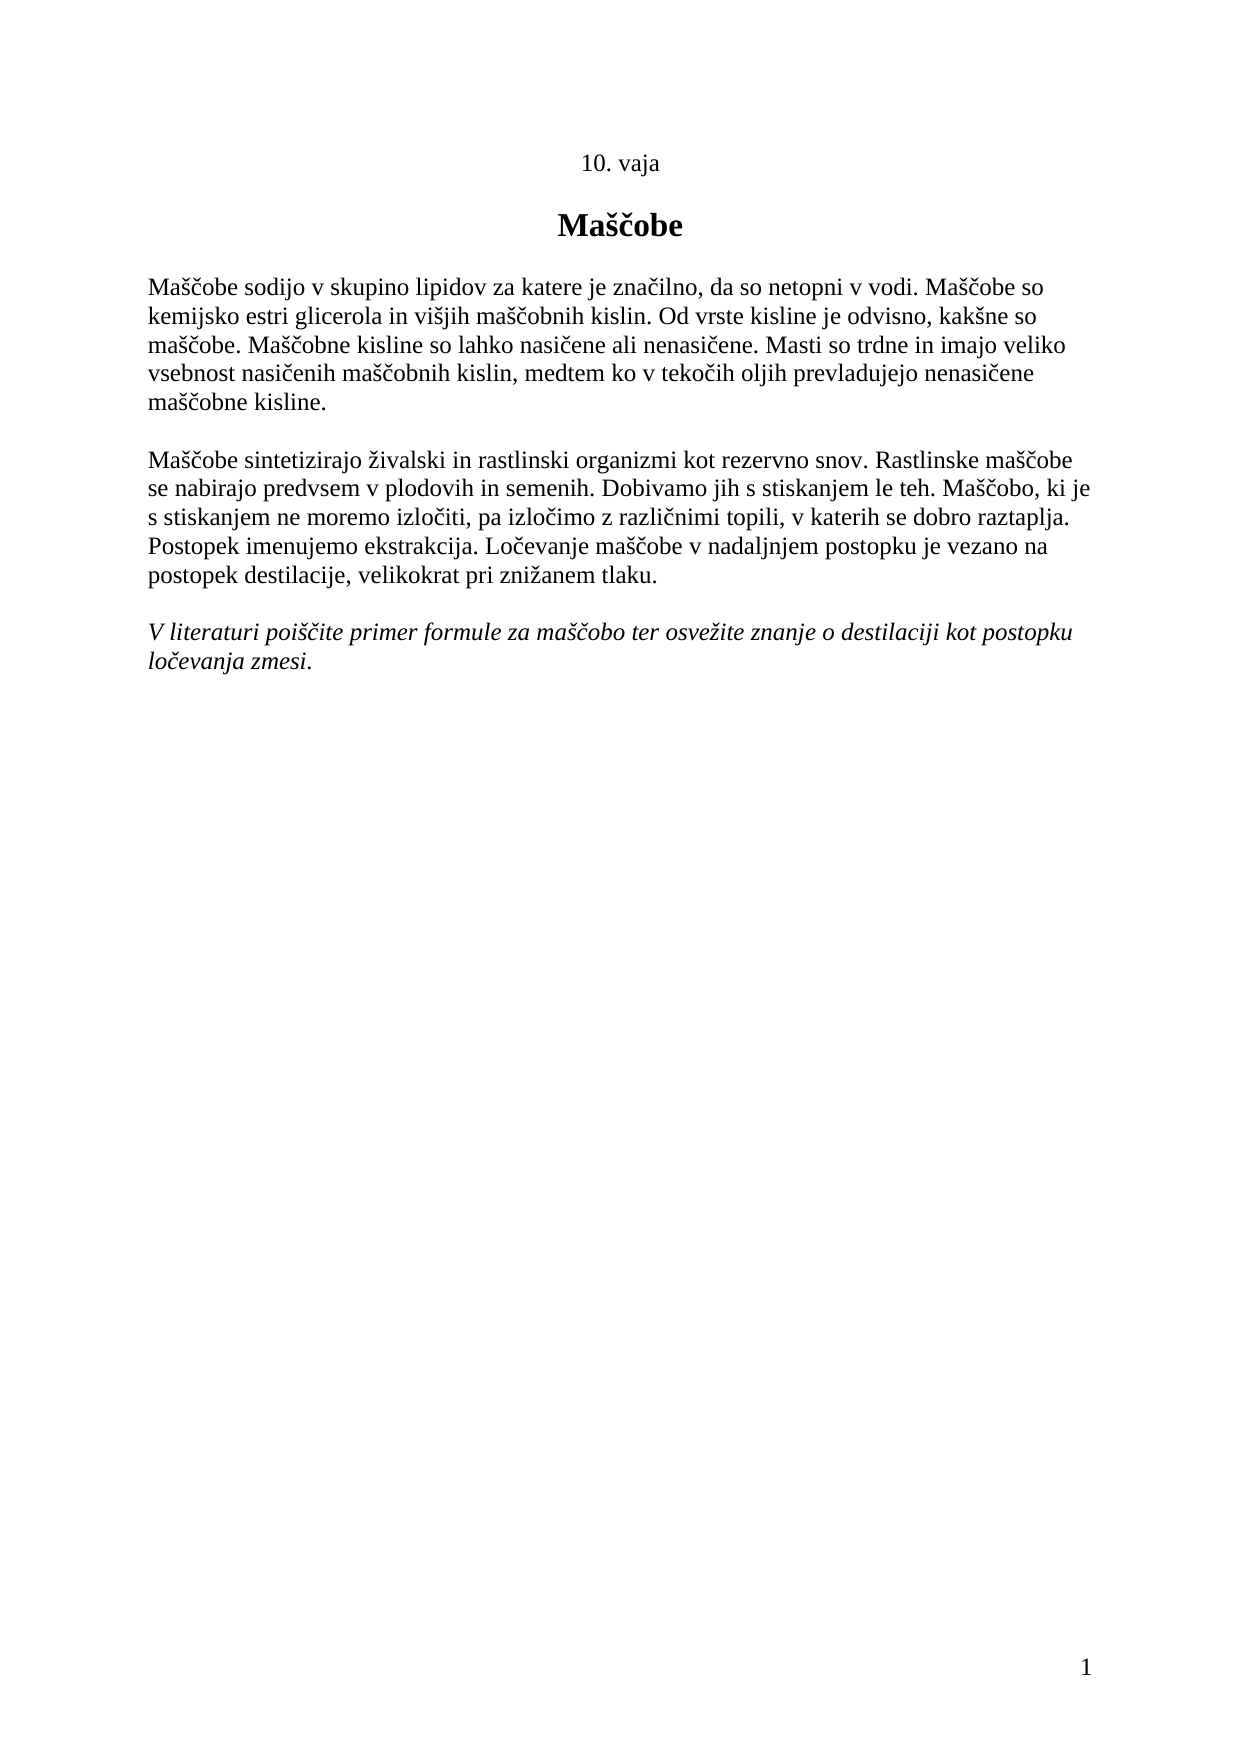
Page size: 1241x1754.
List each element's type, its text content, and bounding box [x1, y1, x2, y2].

text Maščobe sodijo v skupino lipidov za katere je značilno, da so netopni v vodi. Maščobe so kemijsko estri glicerola in višjih maščobnih kislin. Od vrste kisline je odvisno, kakšne so maščobe. Maščobne kisline so lahko nasičene ali nenasičene. Masti so trdne in imajo veliko vsebnost nasičenih maščobnih kislin, medtem ko v tekočih oljih prevladujejo nenasičene maščobne kisline. [148, 272, 1093, 416]
text Maščobe sintetizirajo živalski in rastlinski organizmi kot rezervno snov. Rastlinske maščobe se nabirajo predvsem v plodovih in semenih. Dobivamo jih s stiskanjem le teh. Maščobo, ki je s stiskanjem ne moremo izločiti, pa izločimo z različnimi topili, v katerih se dobro raztaplja. Postopek imenujemo ekstrakcija. Ločevanje maščobe v nadaljnjem postopku je vezano na postopek destilacije, velikokrat pri znižanem tlaku. [148, 445, 1093, 588]
text Maščobe [148, 205, 1093, 243]
text V literaturi poiščite primer formule za maščobo ter osvežite znanje o destilaciji kot postopku ločevanja zmesi. [148, 617, 1093, 675]
text 10. vaja [148, 148, 1093, 176]
